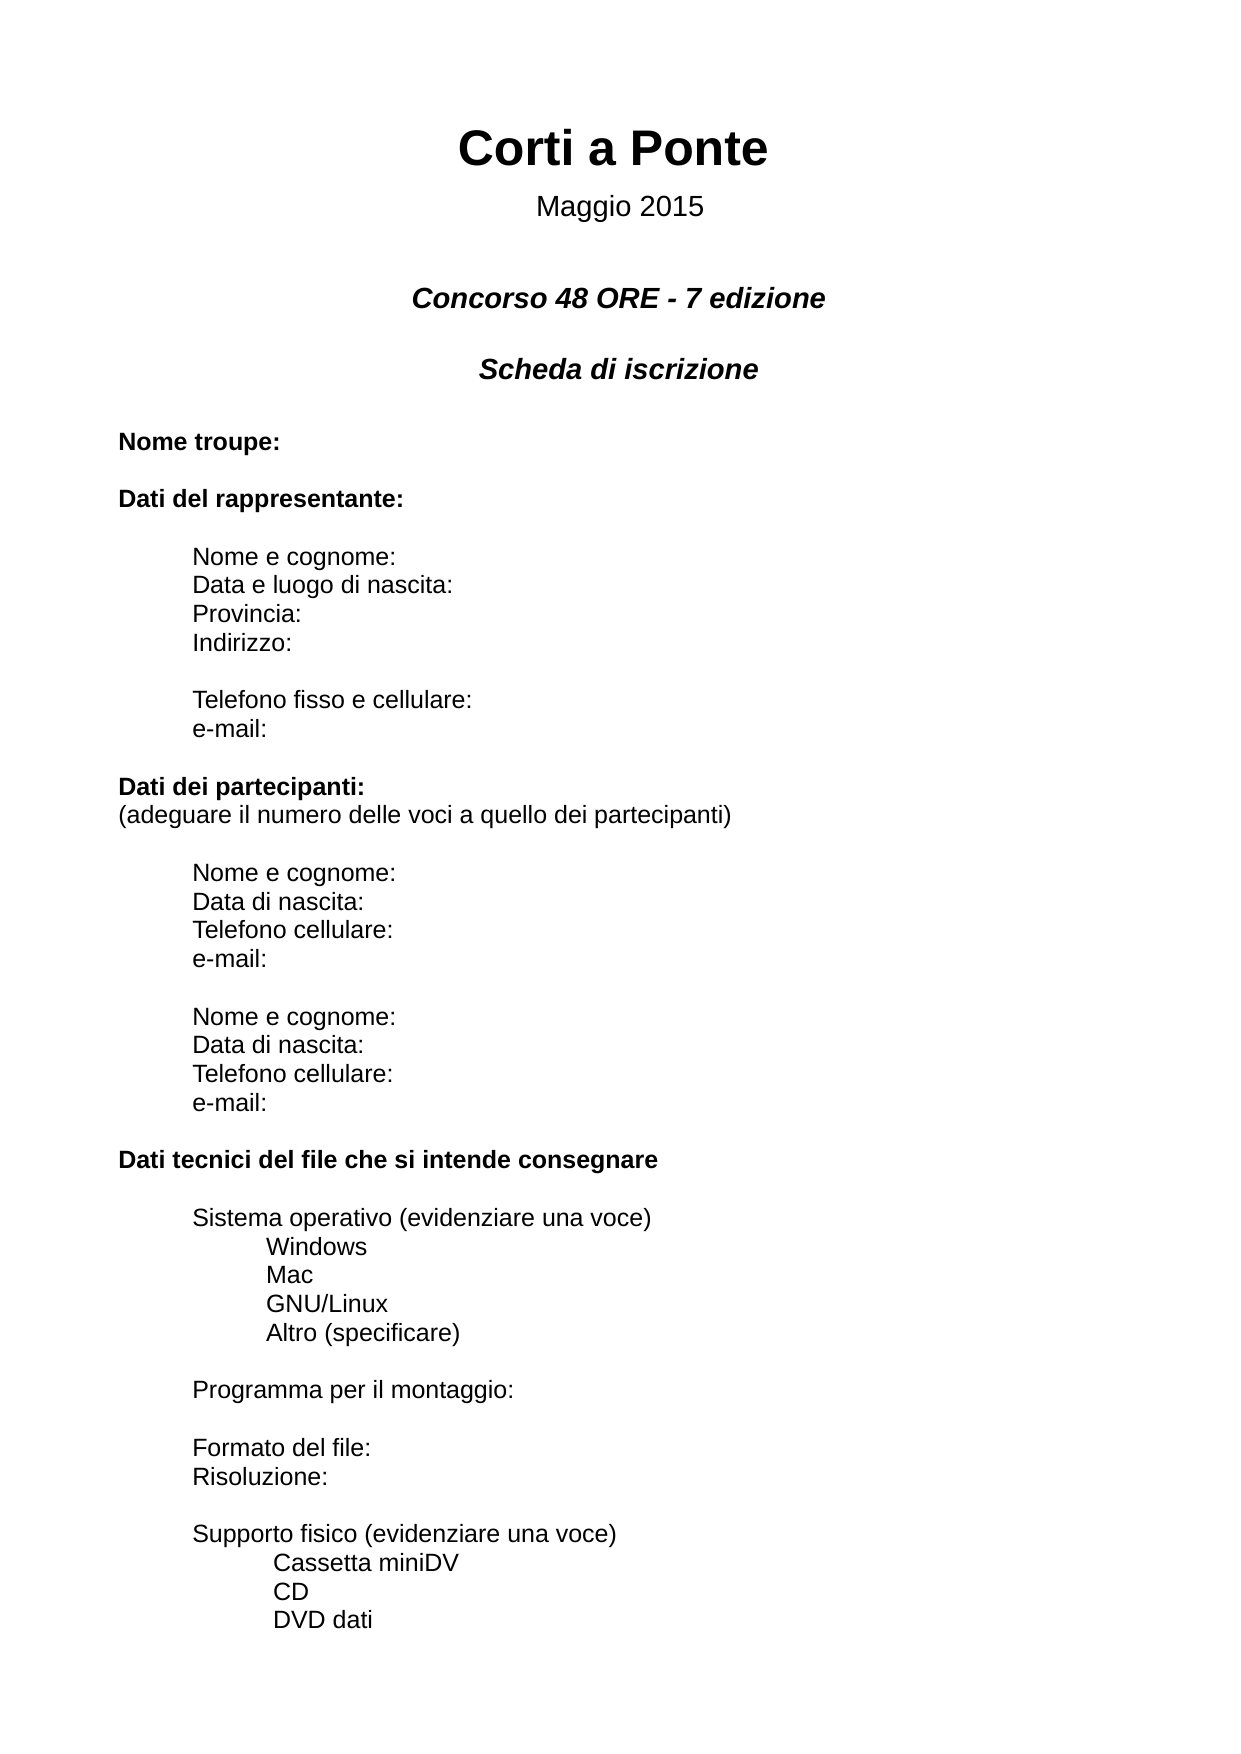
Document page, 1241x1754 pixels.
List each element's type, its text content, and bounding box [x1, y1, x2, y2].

text Nome troupe: [118, 427, 1122, 455]
text DVD dati [266, 1605, 1122, 1634]
text Telefono cellulare: [192, 915, 1122, 944]
text Data e luogo di nascita: [192, 570, 1122, 599]
text Risoluzione: [192, 1462, 1122, 1490]
text e-mail: [192, 714, 1122, 743]
text Dati dei partecipanti: [118, 772, 1122, 800]
text Cassetta miniDV [266, 1548, 1122, 1577]
text CD [266, 1577, 1122, 1605]
text Mac [266, 1260, 1122, 1289]
text Dati del rappresentante: [118, 484, 1122, 513]
text Nome e cognome: [192, 1002, 1122, 1030]
text Programma per il montaggio: [192, 1375, 1122, 1404]
text Windows [266, 1232, 1122, 1260]
text Provincia: [192, 599, 1122, 628]
subtitle Scheda di iscrizione [118, 352, 1122, 385]
text Altro (specificare) [266, 1318, 1122, 1347]
text Data di nascita: [192, 1030, 1122, 1059]
text e-mail: [192, 1088, 1122, 1117]
text Indirizzo: [192, 628, 1122, 657]
text Data di nascita: [192, 887, 1122, 915]
text Maggio 2015 [118, 189, 1122, 222]
text Telefono fisso e cellulare: [192, 685, 1122, 714]
text Nome e cognome: [192, 858, 1122, 887]
text Telefono cellulare: [192, 1059, 1122, 1088]
text Formato del file: [192, 1433, 1122, 1462]
text Supporto fisico (evidenziare una voce) [192, 1519, 1122, 1548]
text Dati tecnici del file che si intende consegnare [118, 1145, 1122, 1174]
text e-mail: [192, 944, 1122, 973]
text GNU/Linux [266, 1289, 1122, 1318]
text Nome e cognome: [192, 542, 1122, 570]
text (adeguare il numero delle voci a quello dei partecipanti) [118, 800, 1122, 829]
subtitle Concorso 48 ORE - 7 edizione [118, 281, 1122, 314]
subtitle Corti a Ponte [118, 119, 1122, 176]
text Sistema operativo (evidenziare una voce) [192, 1203, 1122, 1232]
